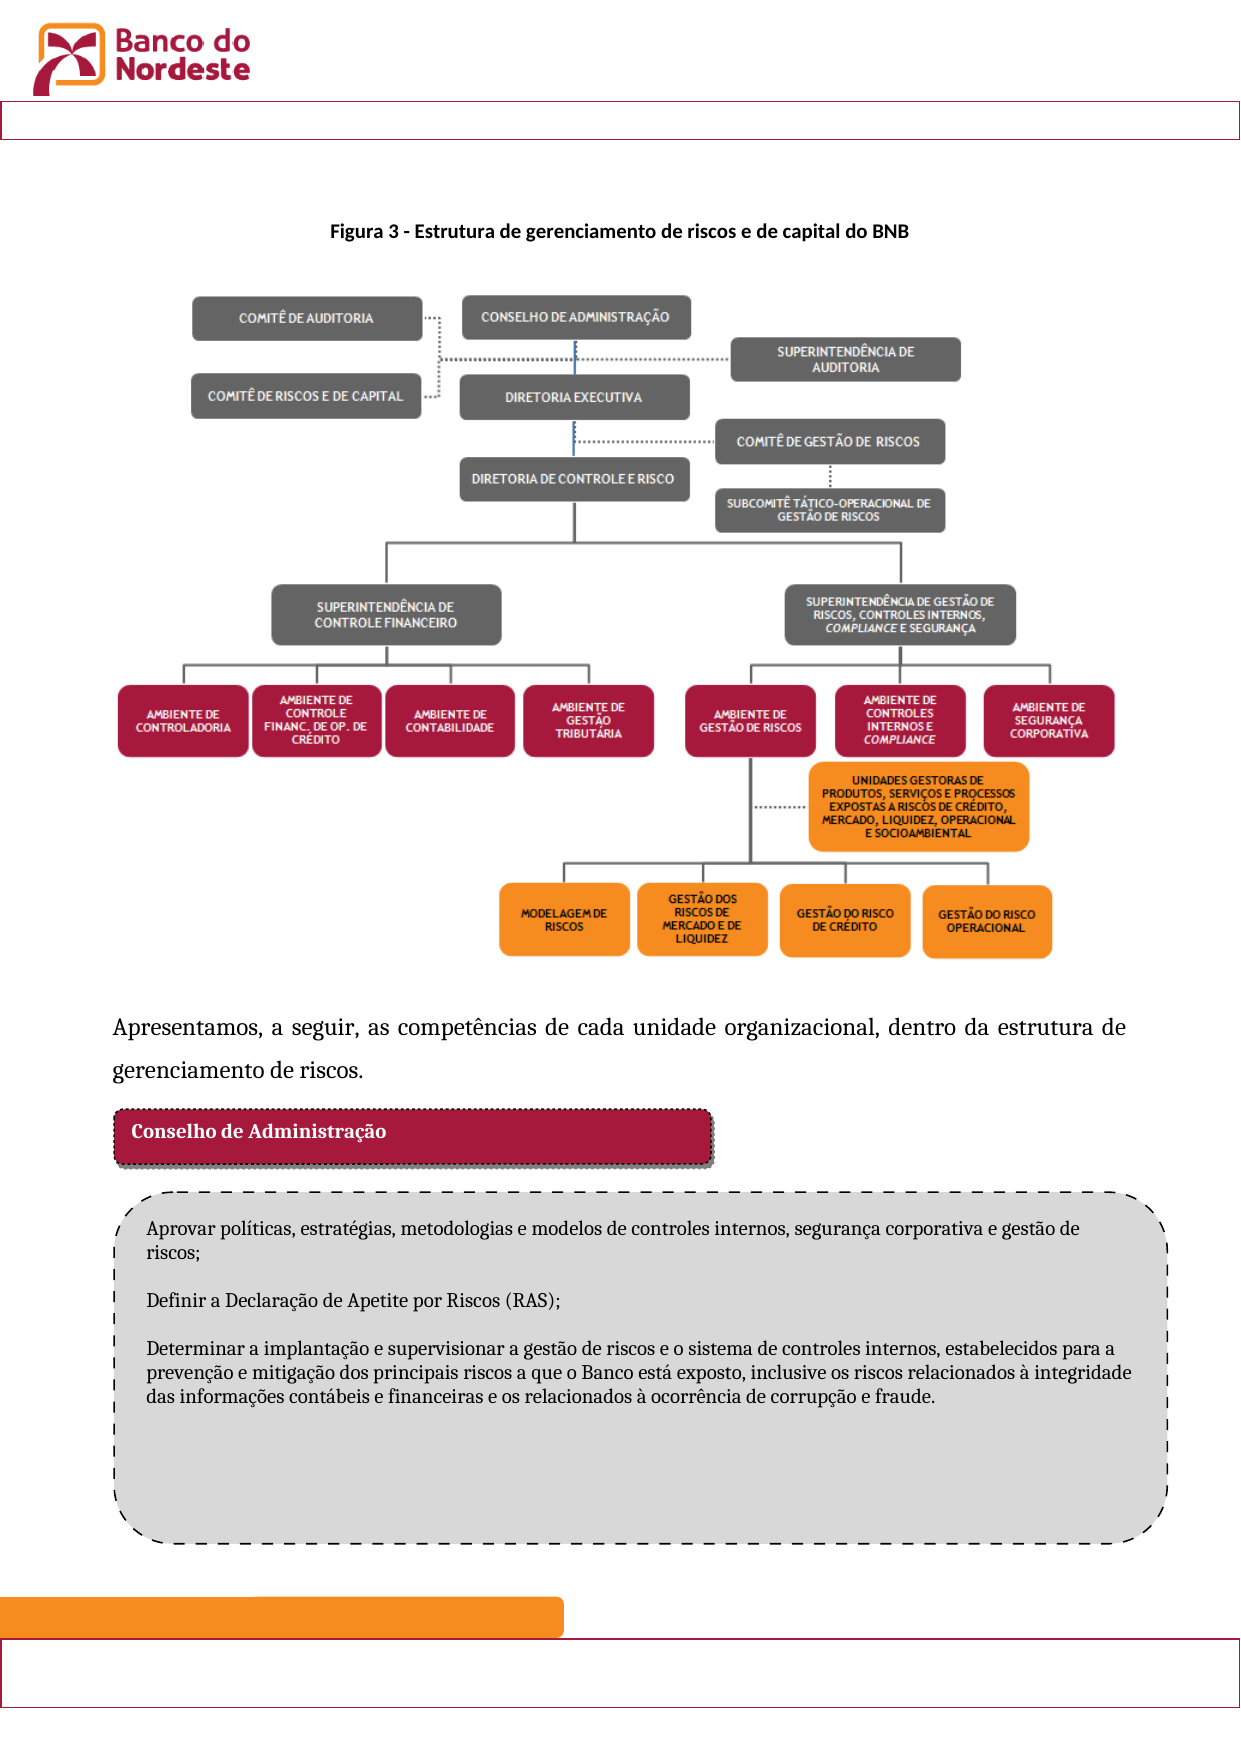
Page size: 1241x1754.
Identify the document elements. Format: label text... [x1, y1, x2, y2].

text Figura 3 - Estrutura de gerenciamento de riscos e de capital do BNB [112, 218, 1128, 243]
text Apresentamos, a seguir, as competências de cada unidade organizacional, dentro da estrutura de gerenciamento de riscos. [112, 1012, 1128, 1084]
